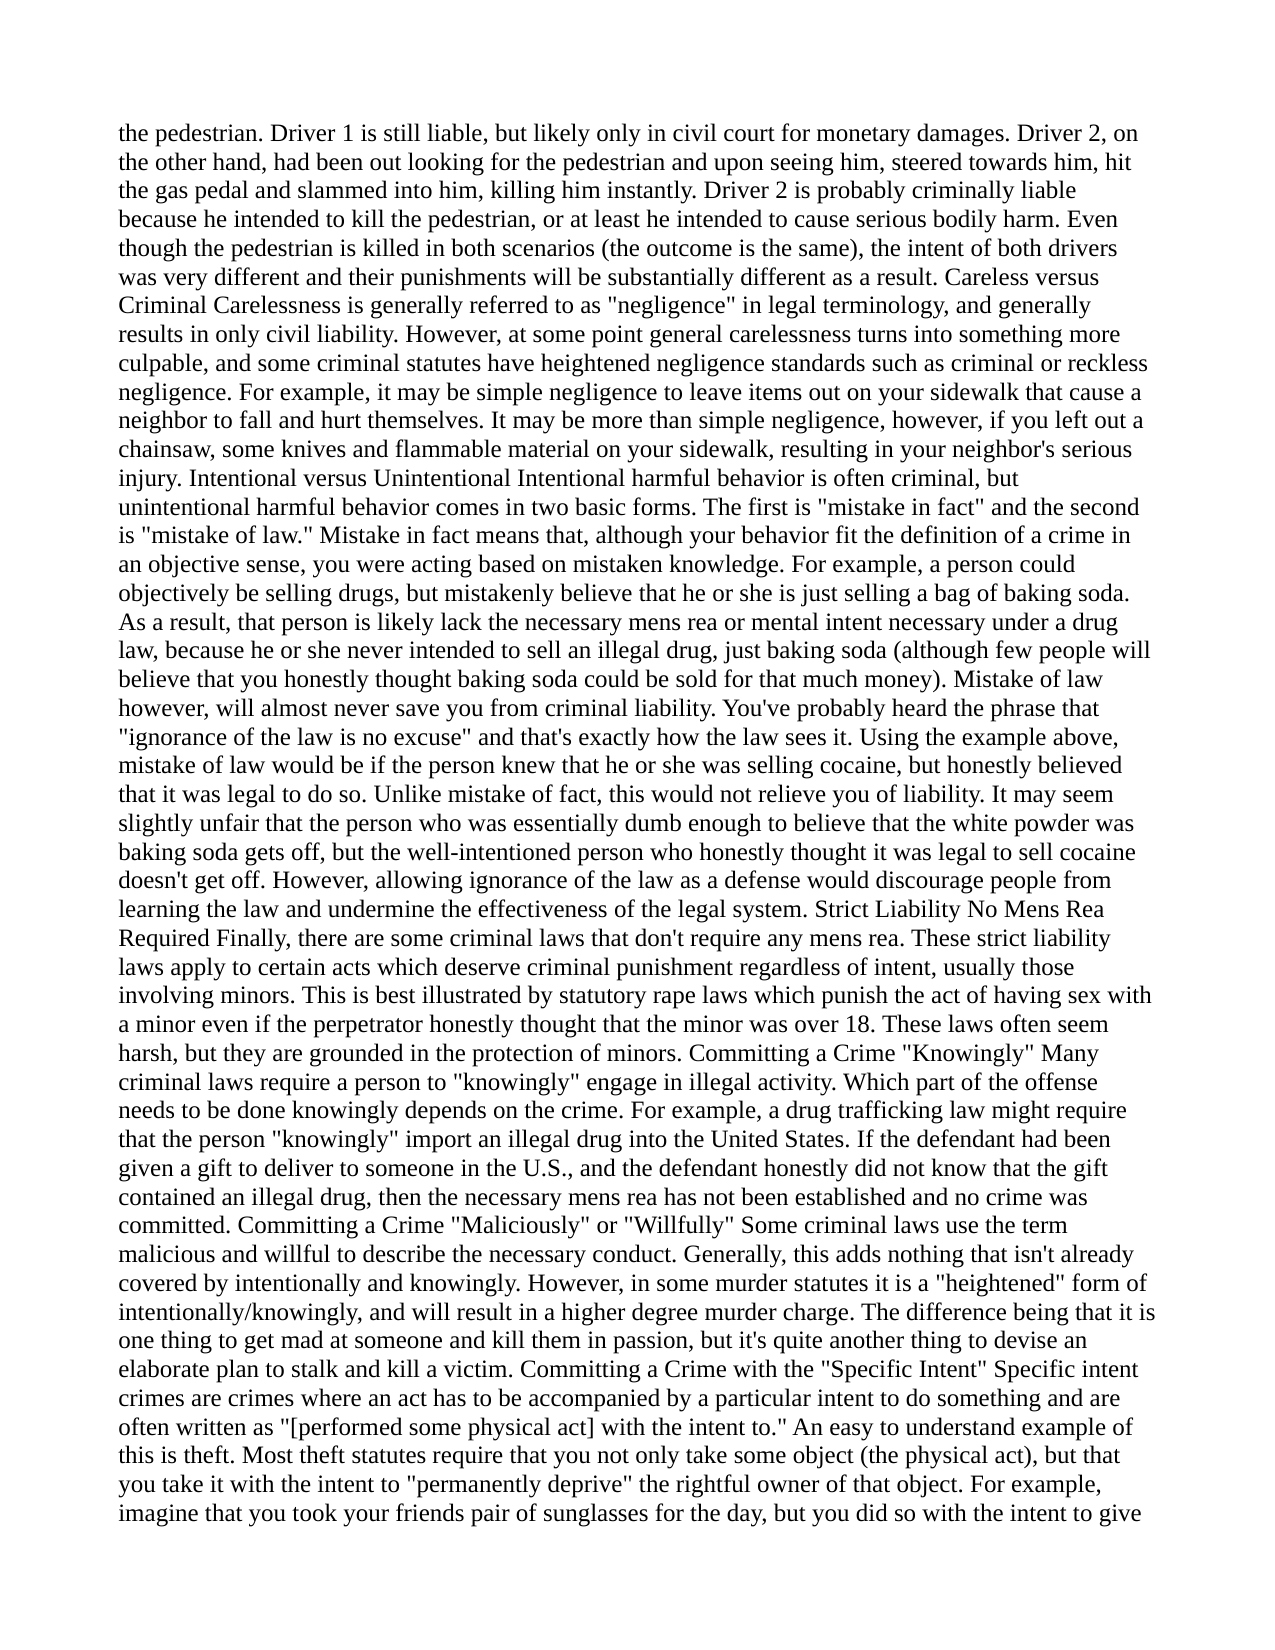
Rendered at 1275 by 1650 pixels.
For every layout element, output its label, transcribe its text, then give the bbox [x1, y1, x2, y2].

text the pedestrian. Driver 1 is still liable, but likely only in civil court for monetary damages. Driver 2, on the other hand, had been out looking for the pedestrian and upon seeing him, steered towards him, hit the gas pedal and slammed into him, killing him instantly. Driver 2 is probably criminally liable because he intended to kill the pedestrian, or at least he intended to cause serious bodily harm. Even though the pedestrian is killed in both scenarios (the outcome is the same), the intent of both drivers was very different and their punishments will be substantially different as a result. Careless versus Criminal Carelessness is generally referred to as "negligence" in legal terminology, and generally results in only civil liability. However, at some point general carelessness turns into something more culpable, and some criminal statutes have heightened negligence standards such as criminal or reckless negligence. For example, it may be simple negligence to leave items out on your sidewalk that cause a neighbor to fall and hurt themselves. It may be more than simple negligence, however, if you left out a chainsaw, some knives and flammable material on your sidewalk, resulting in your neighbor's serious injury. Intentional versus Unintentional Intentional harmful behavior is often criminal, but unintentional harmful behavior comes in two basic forms. The first is "mistake in fact" and the second is "mistake of law." Mistake in fact means that, although your behavior fit the definition of a crime in an objective sense, you were acting based on mistaken knowledge. For example, a person could objectively be selling drugs, but mistakenly believe that he or she is just selling a bag of baking soda. As a result, that person is likely lack the necessary mens rea or mental intent necessary under a drug law, because he or she never intended to sell an illegal drug, just baking soda (although few people will believe that you honestly thought baking soda could be sold for that much money). Mistake of law however, will almost never save you from criminal liability. You've probably heard the phrase that "ignorance of the law is no excuse" and that's exactly how the law sees it. Using the example above, mistake of law would be if the person knew that he or she was selling cocaine, but honestly believed that it was legal to do so. Unlike mistake of fact, this would not relieve you of liability. It may seem slightly unfair that the person who was essentially dumb enough to believe that the white powder was baking soda gets off, but the well-intentioned person who honestly thought it was legal to sell cocaine doesn't get off. However, allowing ignorance of the law as a defense would discourage people from learning the law and undermine the effectiveness of the legal system. Strict Liability No Mens Rea Required Finally, there are some criminal laws that don't require any mens rea. These strict liability laws apply to certain acts which deserve criminal punishment regardless of intent, usually those involving minors. This is best illustrated by statutory rape laws which punish the act of having sex with a minor even if the perpetrator honestly thought that the minor was over 18. These laws often seem harsh, but they are grounded in the protection of minors. Committing a Crime "Knowingly" Many criminal laws require a person to "knowingly" engage in illegal activity. Which part of the offense needs to be done knowingly depends on the crime. For example, a drug trafficking law might require that the person "knowingly" import an illegal drug into the United States. If the defendant had been given a gift to deliver to someone in the U.S., and the defendant honestly did not know that the gift contained an illegal drug, then the necessary mens rea has not been established and no crime was committed. Committing a Crime "Maliciously" or "Willfully" Some criminal laws use the term malicious and willful to describe the necessary conduct. Generally, this adds nothing that isn't already covered by intentionally and knowingly. However, in some murder statutes it is a "heightened" form of intentionally/knowingly, and will result in a higher degree murder charge. The difference being that it is one thing to get mad at someone and kill them in passion, but it's quite another thing to devise an elaborate plan to stalk and kill a victim. Committing a Crime with the "Specific Intent" Specific intent crimes are crimes where an act has to be accompanied by a particular intent to do something and are often written as "[performed some physical act] with the intent to." An easy to understand example of this is theft. Most theft statutes require that you not only take some object (the physical act), but that you take it with the intent to "permanently deprive" the rightful owner of that object. For example, imagine that you took your friends pair of sunglasses for the day, but you did so with the intent to give [118, 118, 1157, 1527]
